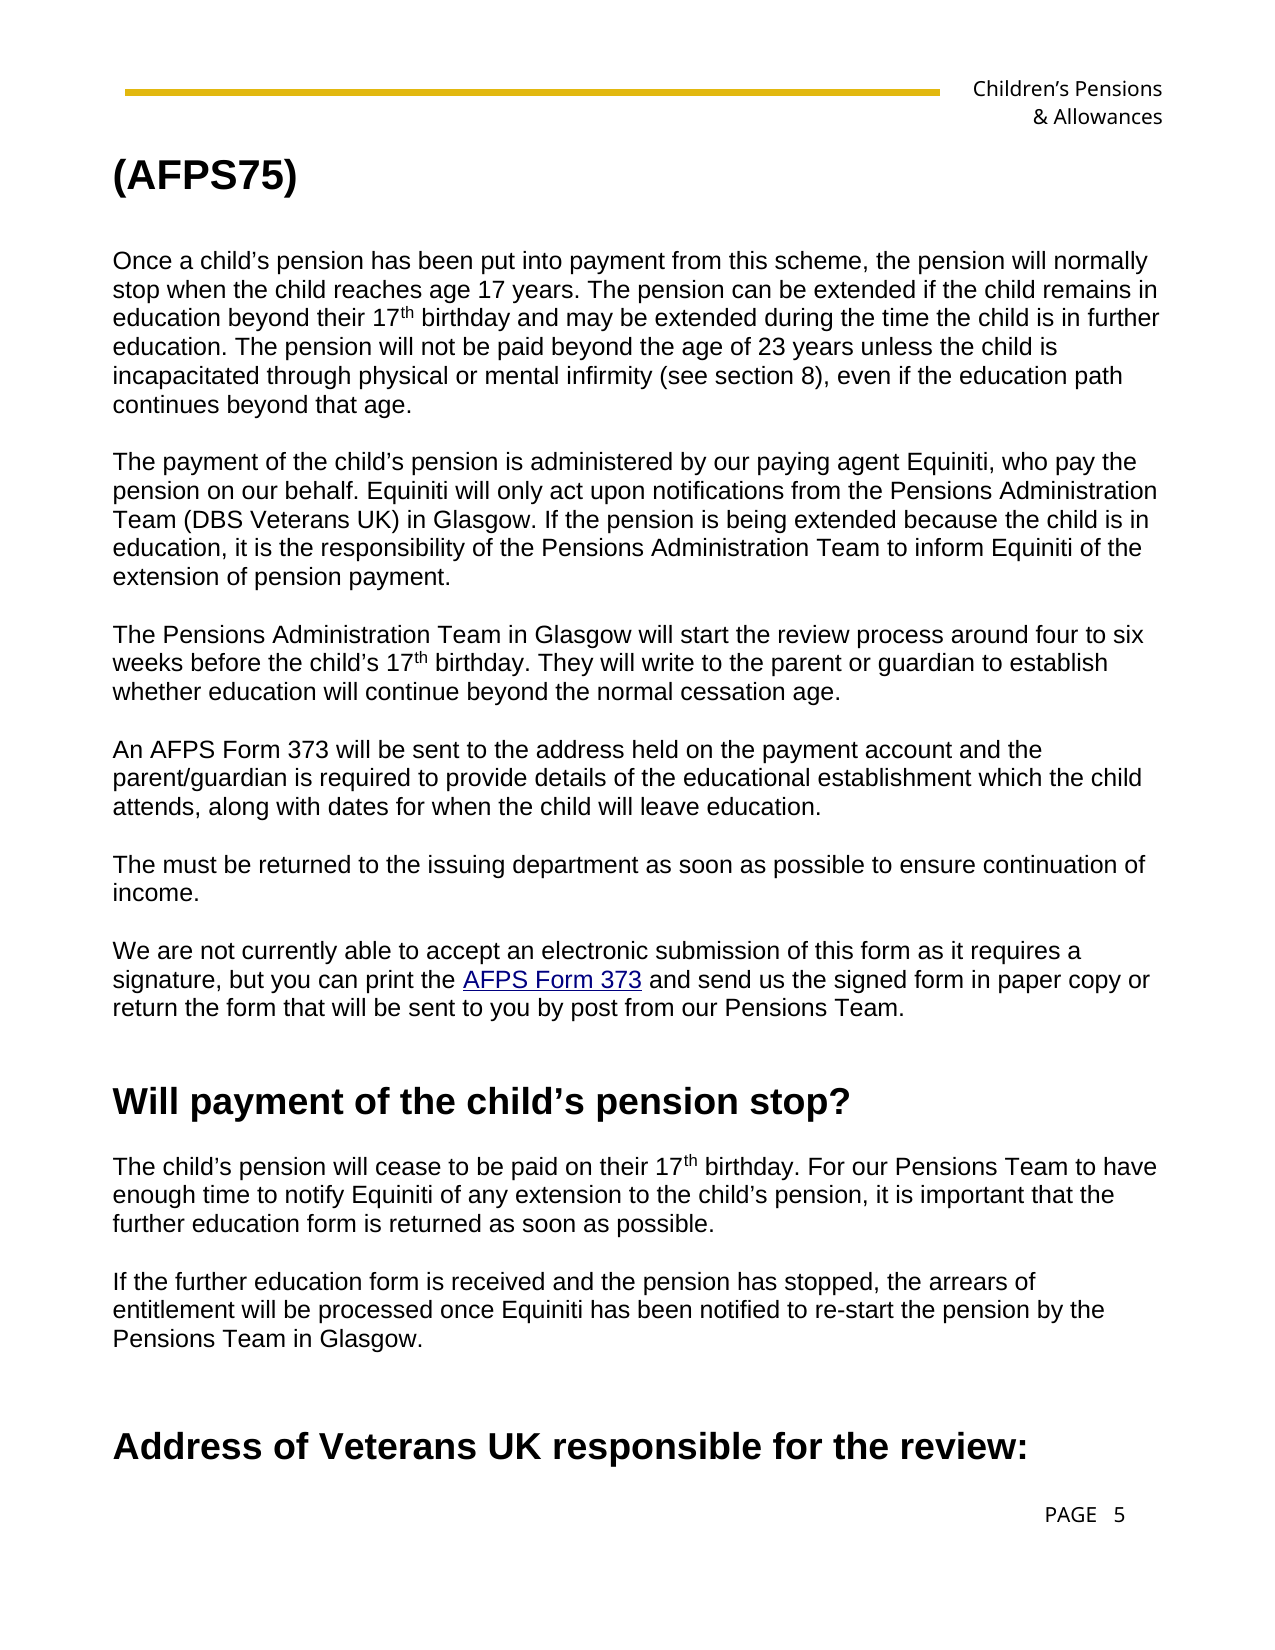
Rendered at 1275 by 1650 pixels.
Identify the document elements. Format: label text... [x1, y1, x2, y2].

text If the further education form is received and the pension has stopped, the arrears of entitlement will be processed once Equiniti has been notified to re-start the pension by the Pensions Team in Glasgow. [112, 1266, 1162, 1353]
text The child’s pension will cease to be paid on their 17th birthday. For our Pensions Team to have enough time to notify Equiniti of any extension to the child’s pension, it is important that the further education form is returned as soon as possible. [112, 1151, 1162, 1238]
text (AFPS75) [112, 150, 1162, 198]
text Will payment of the child’s pension stop? [112, 1079, 1162, 1123]
text The must be returned to the issuing department as soon as possible to ensure continuation of income. [112, 849, 1162, 907]
text Once a child’s pension has been put into payment from this scheme, the pension will normally stop when the child reaches age 17 years. The pension can be extended if the child remains in education beyond their 17th birthday and may be extended during the time the child is in further education. The pension will not be paid beyond the age of 23 years unless the child is incapacitated through physical or mental infirmity (see section 8), even if the education path continues beyond that age. [112, 246, 1162, 418]
text Address of Veterans UK responsible for the review: [112, 1424, 1162, 1468]
text An AFPS Form 373 will be sent to the address held on the payment account and the parent/guardian is required to provide details of the educational establishment which the child attends, along with dates for when the child will leave education. [112, 734, 1162, 821]
text The Pensions Administration Team in Glasgow will start the review process around four to six weeks before the child’s 17th birthday. They will write to the parent or guardian to establish whether education will continue beyond the normal cessation age. [112, 619, 1162, 706]
text We are not currently able to accept an electronic submission of this form as it requires a signature, but you can print the AFPS Form 373 and send us the signed form in paper copy or return the form that will be sent to you by post from our Pensions Team. [112, 936, 1162, 1022]
text The payment of the child’s pension is administered by our paying agent Equiniti, who pay the pension on our behalf. Equiniti will only act upon notifications from the Pensions Administration Team (DBS Veterans UK) in Glasgow. If the pension is being extended because the child is in education, it is the responsibility of the Pensions Administration Team to inform Equiniti of the extension of pension payment. [112, 447, 1162, 591]
